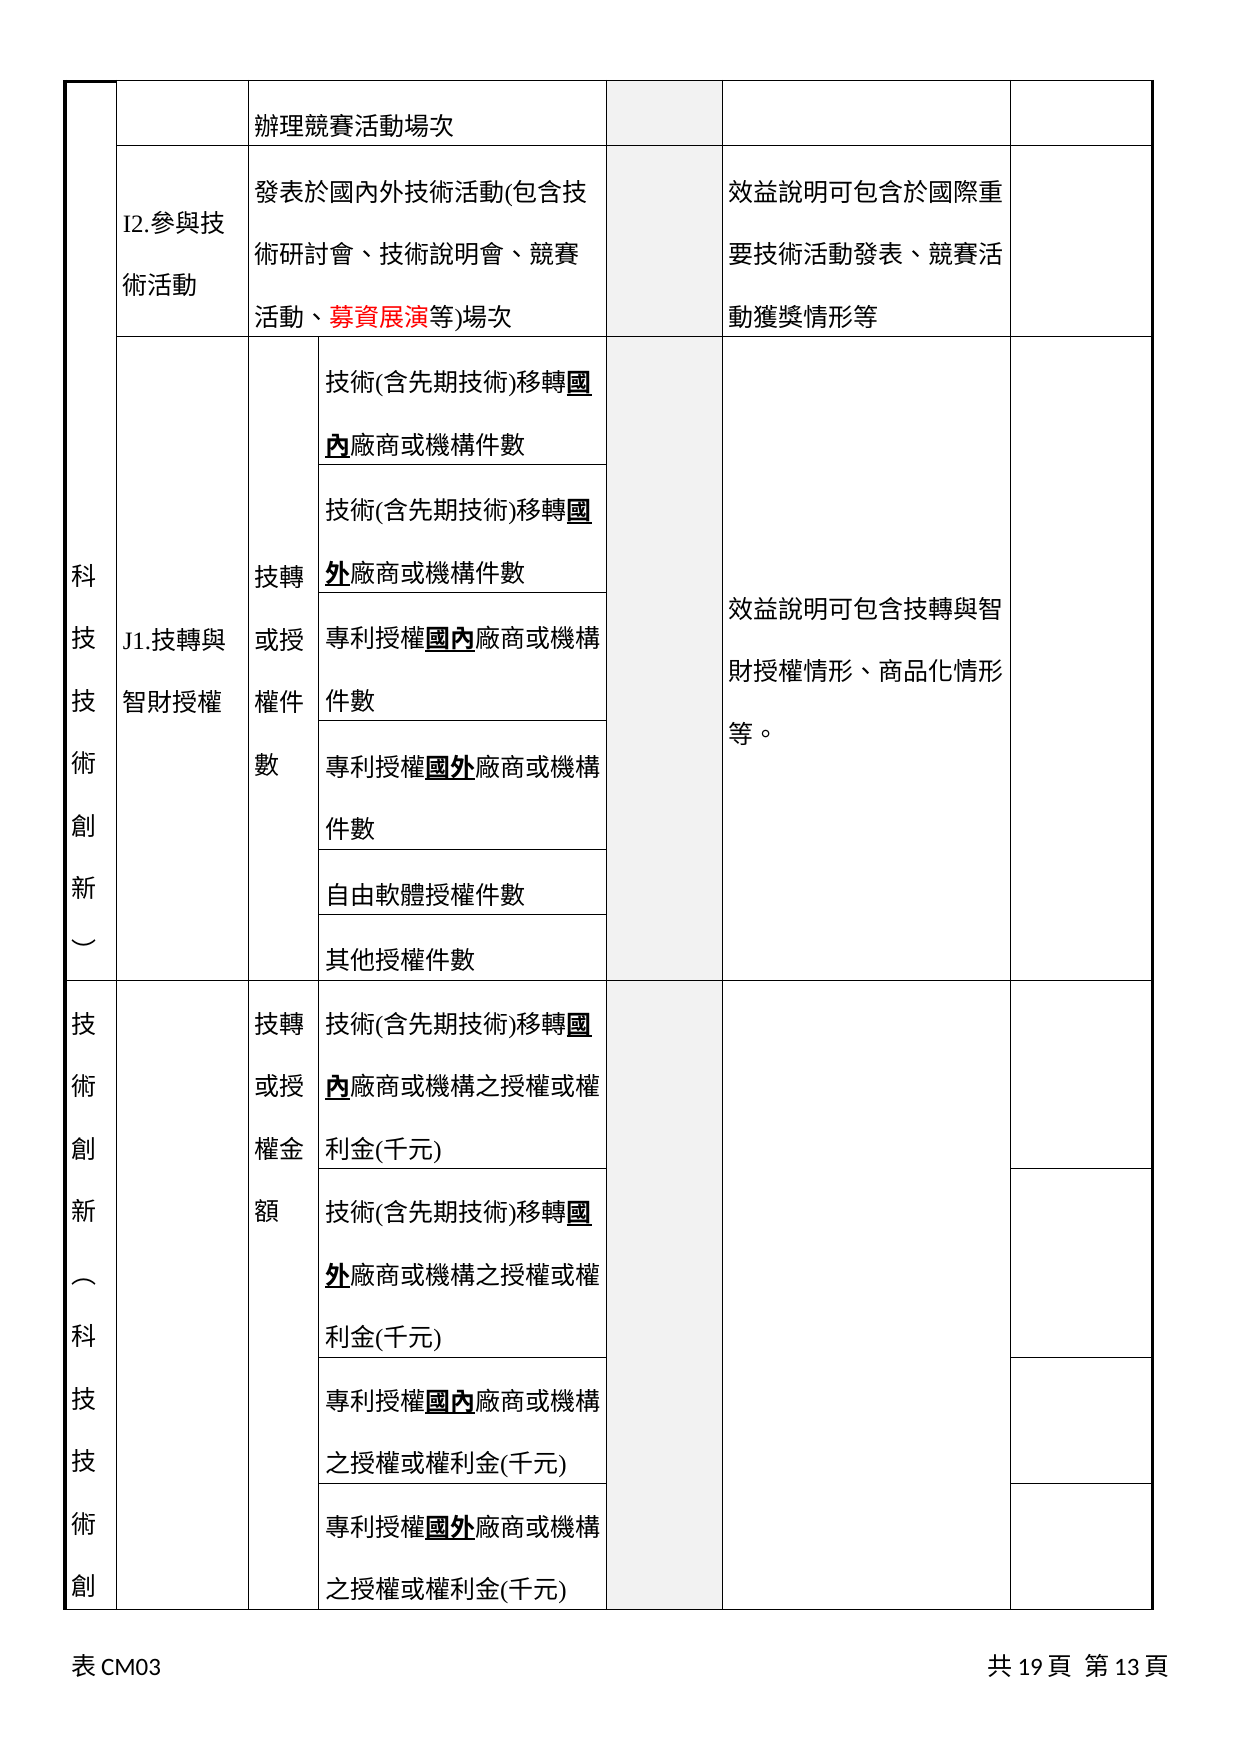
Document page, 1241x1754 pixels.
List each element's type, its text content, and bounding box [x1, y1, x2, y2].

table_cell 技術(含先期技術)移轉國內廠商或機構件數 [319, 337, 606, 464]
table_cell [1011, 1358, 1151, 1483]
table_cell 專利授權國內廠商或機構件數 [319, 593, 606, 720]
table_cell [1011, 1484, 1151, 1609]
table_cell 專利授權國外廠商或機構之授權或權利金(千元) [319, 1484, 606, 1609]
table_header 技 術 創 新 ︵ 科 技 技 術 創 新 ︶ [67, 83, 116, 980]
table_cell [117, 981, 248, 1609]
table_cell [1011, 146, 1151, 336]
table_cell 專利授權國外廠商或機構件數 [319, 721, 606, 848]
table_cell [723, 981, 1010, 1609]
table_cell [607, 146, 722, 336]
table_cell [1011, 81, 1151, 145]
table_cell [607, 81, 722, 145]
table_cell [1011, 1169, 1151, 1357]
table_cell 技術(含先期技術)移轉國外廠商或機構件數 [319, 465, 606, 592]
table_cell 效益說明可包含技轉與智財授權情形、商品化情形等。 [723, 337, 1010, 980]
table_cell I2.參與技術活動 [117, 146, 248, 336]
table_cell 自由軟體授權件數 [319, 850, 606, 914]
table_cell J1.技轉與智財授權 [117, 337, 248, 980]
table_cell 技術(含先期技術)移轉國內廠商或機構之授權或權利金(千元) [319, 981, 606, 1168]
table_cell 技 術 創 新 ︵ 科 技 技 術 創 [67, 981, 116, 1609]
table_cell 辦理競賽活動場次 [249, 81, 606, 145]
table_cell [723, 81, 1010, 145]
table_cell 技轉或授權金額 [249, 981, 318, 1609]
table_cell [117, 81, 248, 145]
table_cell 技術(含先期技術)移轉國外廠商或機構之授權或權利金(千元) [319, 1169, 606, 1357]
table_cell 專利授權國內廠商或機構之授權或權利金(千元) [319, 1358, 606, 1483]
table_cell [607, 337, 722, 980]
table_cell [1011, 981, 1151, 1168]
table_cell 效益說明可包含於國際重要技術活動發表、競賽活動獲獎情形等 [723, 146, 1010, 336]
table_cell [607, 981, 722, 1609]
table_cell 發表於國內外技術活動(包含技術研討會、技術說明會、競賽活動、募資展演等)場次 [249, 146, 606, 336]
table_cell 其他授權件數 [319, 915, 606, 980]
table_cell 技轉或授權件數 [249, 337, 318, 980]
table_cell [1011, 337, 1151, 980]
